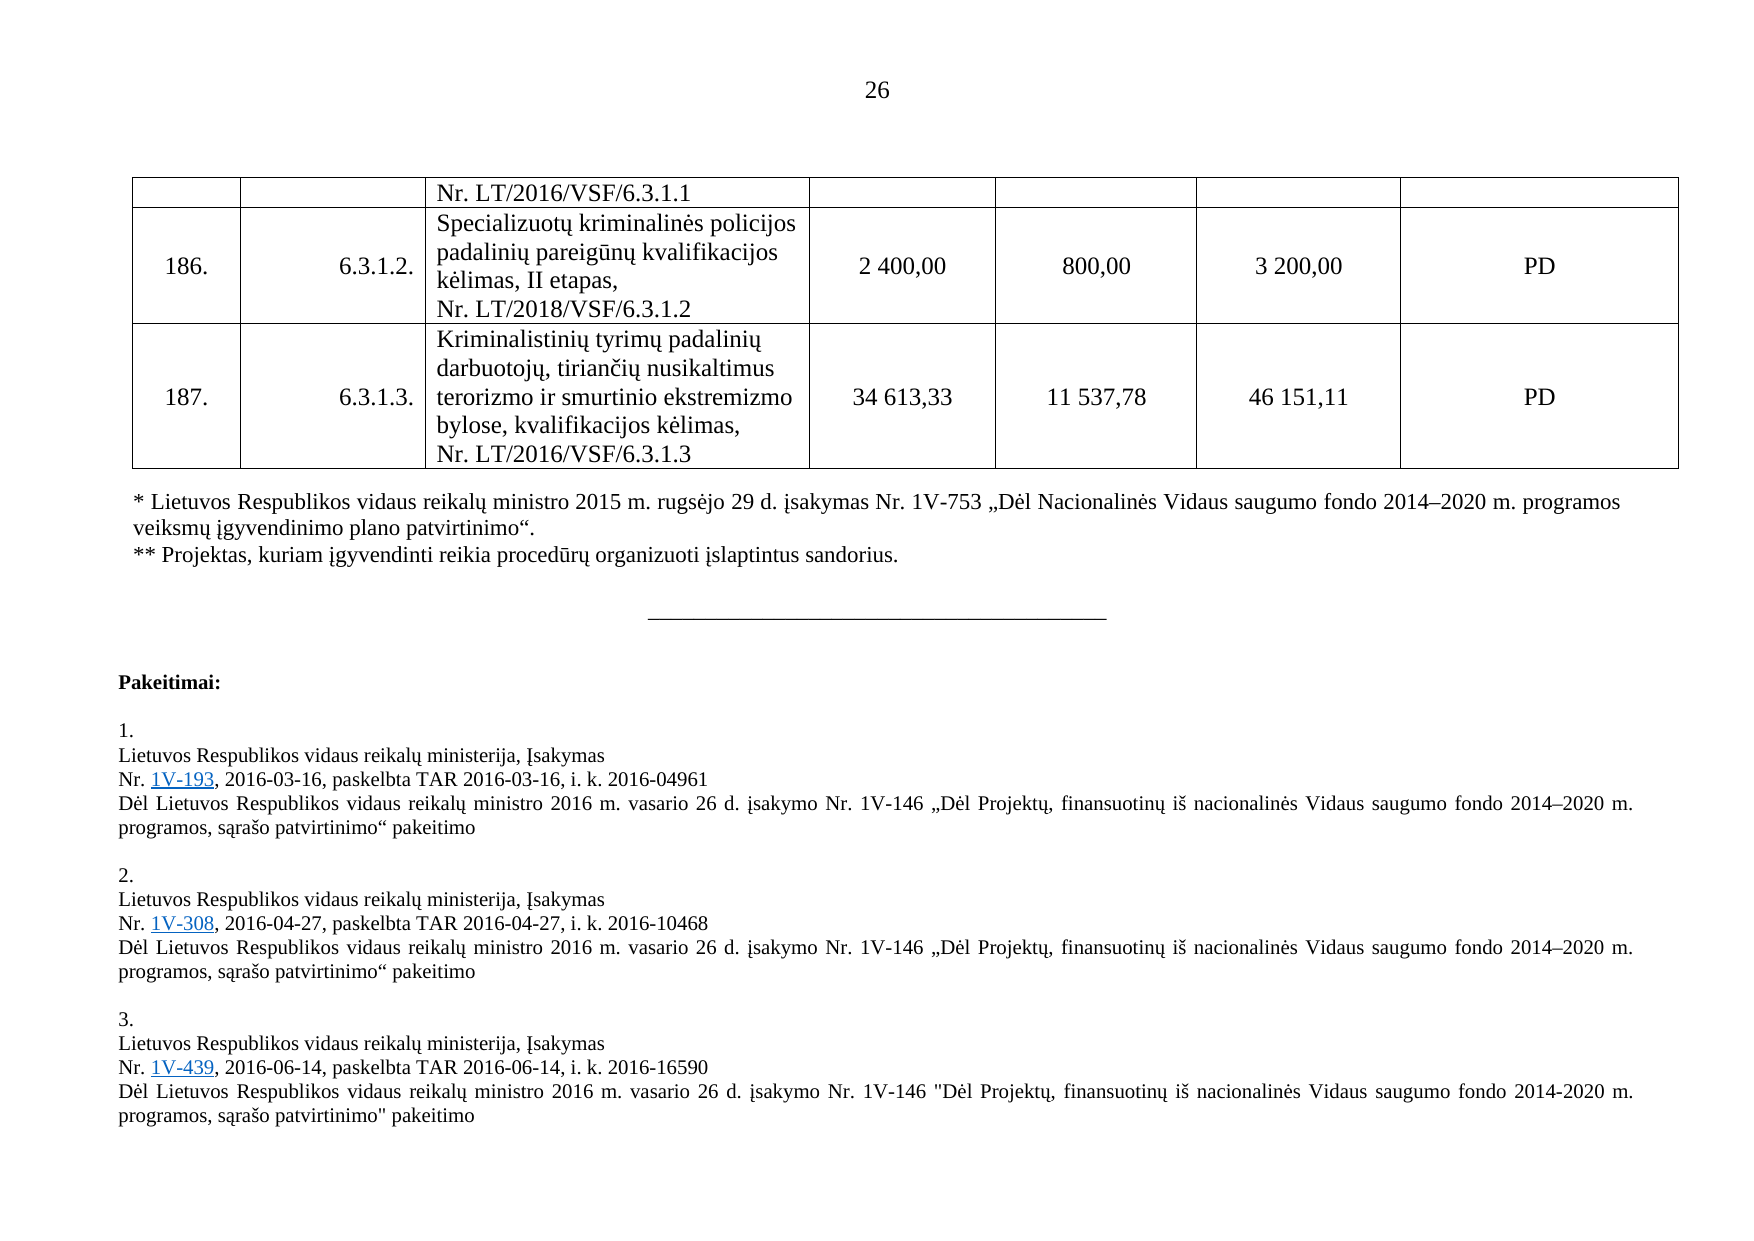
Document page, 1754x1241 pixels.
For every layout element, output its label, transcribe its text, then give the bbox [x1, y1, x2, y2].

text ** Projektas, kuriam įgyvendinti reikia procedūrų organizuoti įslaptintus sandorius. [133, 541, 1636, 567]
table_cell Specializuotų kriminalinės policijos padalinių pareigūnų kvalifikacijos kėlimas, II etapas, Nr. LT/2018/VSF/6.3.1.2 [426, 208, 809, 323]
table_cell 11 537,78 [996, 324, 1196, 468]
text 2. [118, 863, 1636, 887]
table_cell PD [1401, 208, 1678, 323]
table_cell Nr. LT/2016/VSF/6.3.1.1 [426, 178, 809, 207]
text Dėl Lietuvos Respublikos vidaus reikalų ministro 2016 m. vasario 26 d. įsakymo Nr. 1V-146 „Dėl Projektų, finansuotinų iš nacionalinės Vidaus saugumo fondo 2014–2020 m. programos, sąrašo patvirtinimo“ pakeitimo [118, 935, 1636, 983]
table_cell [1679, 207, 1684, 323]
table_cell [1401, 178, 1678, 207]
text Dėl Lietuvos Respublikos vidaus reikalų ministro 2016 m. vasario 26 d. įsakymo Nr. 1V-146 "Dėl Projektų, finansuotinų iš nacionalinės Vidaus saugumo fondo 2014-2020 m. programos, sąrašo patvirtinimo" pakeitimo [118, 1079, 1636, 1127]
table_cell [133, 178, 240, 207]
text 3. [118, 1007, 1636, 1031]
table_cell 186. [133, 208, 240, 323]
text Nr. 1V-439, 2016-06-14, paskelbta TAR 2016-06-14, i. k. 2016-16590 [118, 1055, 1636, 1079]
table_cell [996, 178, 1196, 207]
text * Lietuvos Respublikos vidaus reikalų ministro 2015 m. rugsėjo 29 d. įsakymas Nr. 1V-753 „Dėl Nacionalinės Vidaus saugumo fondo 2014–2020 m. programos veiksmų įgyvendinimo plano patvirtinimo“. [133, 488, 1624, 541]
text Lietuvos Respublikos vidaus reikalų ministerija, Įsakymas [118, 742, 1636, 767]
text Nr. 1V-308, 2016-04-27, paskelbta TAR 2016-04-27, i. k. 2016-10468 [118, 911, 1636, 935]
text Lietuvos Respublikos vidaus reikalų ministerija, Įsakymas [118, 887, 1636, 911]
table_cell 800,00 [996, 208, 1196, 323]
table_cell [810, 178, 995, 207]
text Lietuvos Respublikos vidaus reikalų ministerija, Įsakymas [118, 1031, 1636, 1055]
table_cell 2 400,00 [810, 208, 995, 323]
table_cell [241, 178, 425, 207]
table_cell 46 151,11 [1197, 324, 1400, 468]
table_cell [1197, 178, 1400, 207]
text ________________________________________ [118, 596, 1636, 622]
table_cell 3 200,00 [1197, 208, 1400, 323]
table_cell 6.3.1.3. [241, 324, 425, 468]
table_cell [1679, 177, 1684, 207]
table_cell Kriminalistinių tyrimų padalinių darbuotojų, tiriančių nusikaltimus terorizmo ir smurtinio ekstremizmo bylose, kvalifikacijos kėlimas, Nr. LT/2016/VSF/6.3.1.3 [426, 324, 809, 468]
text Pakeitimai: [118, 670, 1636, 694]
table_cell 187. [133, 324, 240, 468]
table_cell 6.3.1.2. [241, 208, 425, 323]
text Dėl Lietuvos Respublikos vidaus reikalų ministro 2016 m. vasario 26 d. įsakymo Nr. 1V-146 „Dėl Projektų, finansuotinų iš nacionalinės Vidaus saugumo fondo 2014–2020 m. programos, sąrašo patvirtinimo“ pakeitimo [118, 791, 1636, 839]
table_cell 34 613,33 [810, 324, 995, 468]
text 1. [118, 718, 1636, 742]
text Nr. 1V-193, 2016-03-16, paskelbta TAR 2016-03-16, i. k. 2016-04961 [118, 767, 1636, 791]
table_cell [1679, 323, 1684, 468]
table_cell PD [1401, 324, 1678, 468]
